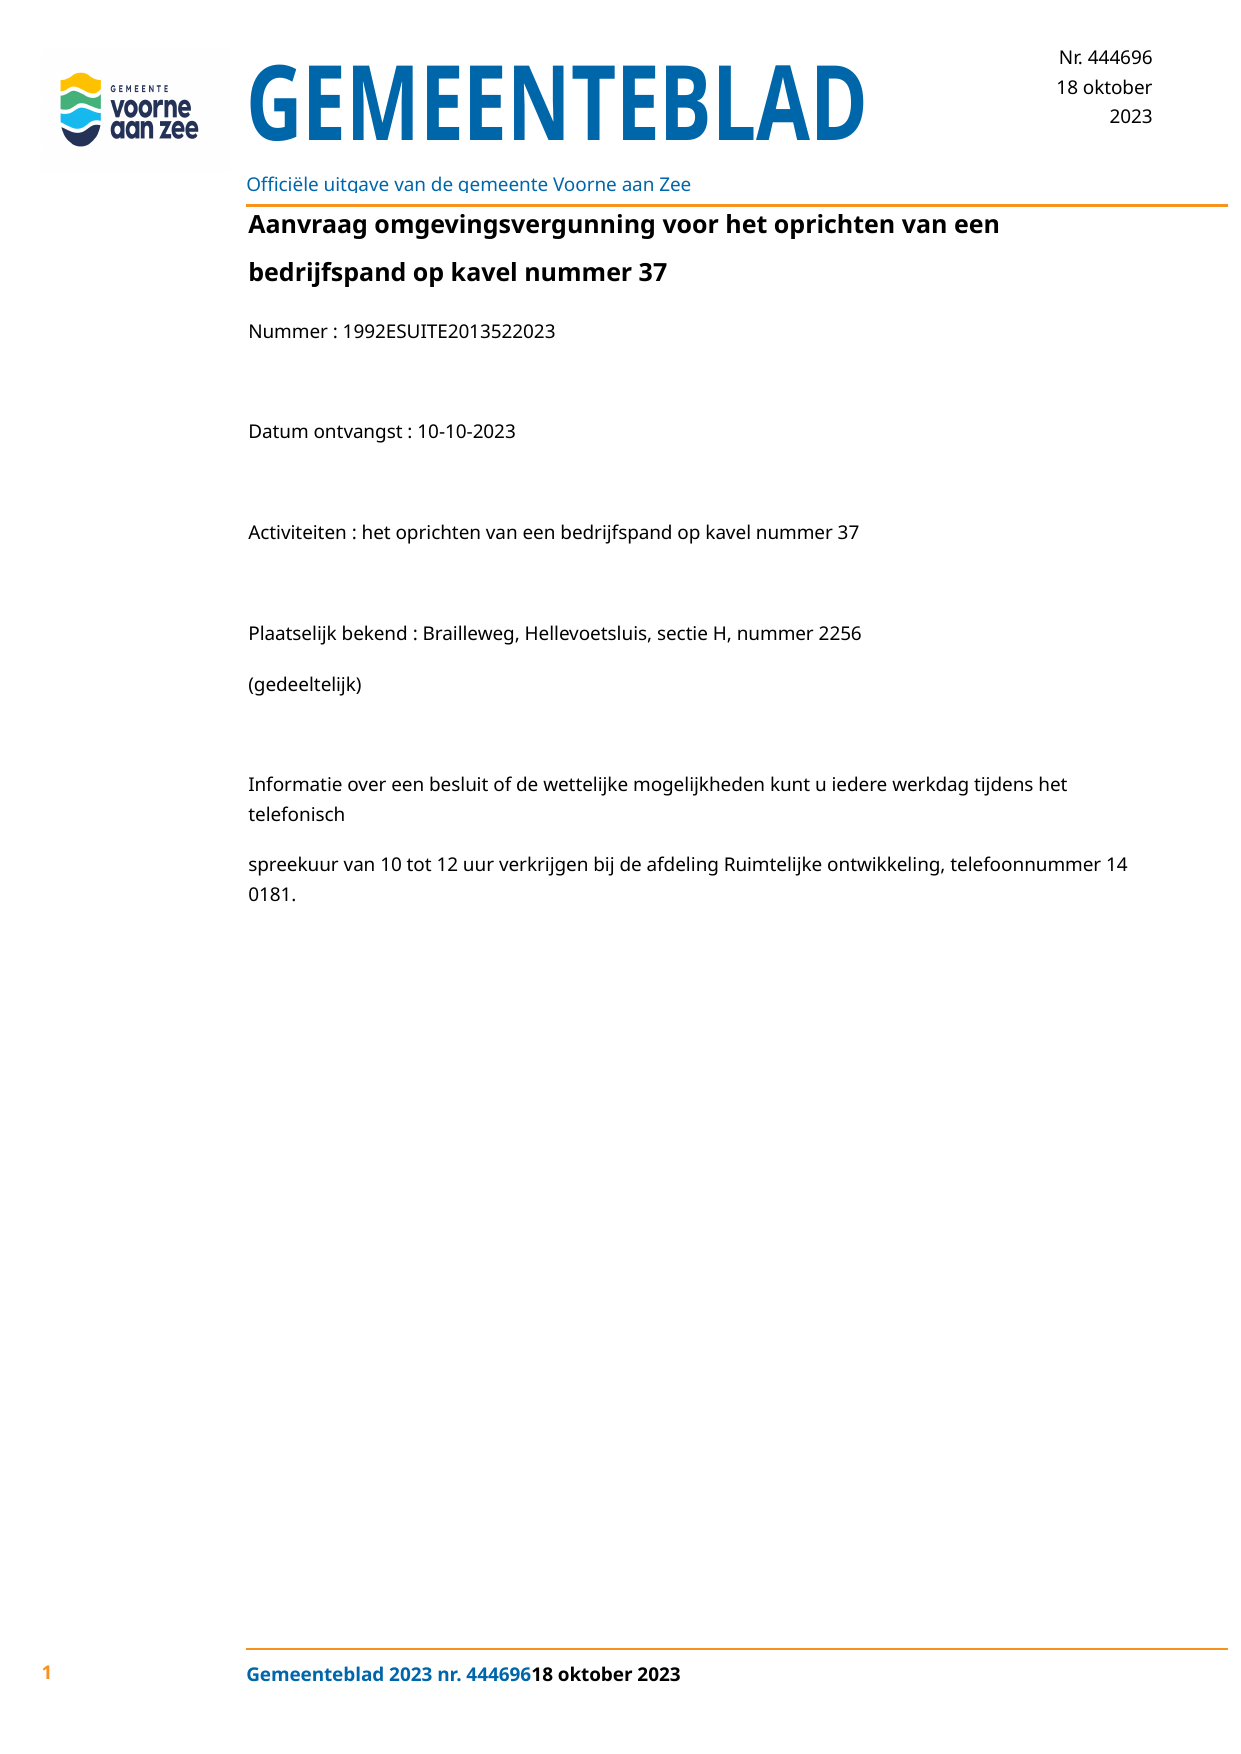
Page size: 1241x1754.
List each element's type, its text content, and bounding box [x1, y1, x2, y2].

text (gedeeltelijk) [248, 671, 1152, 697]
text Datum ontvangst : 10-10-2023 [248, 419, 1152, 444]
text Informatie over een besluit of de wettelijke mogelijkheden kunt u iedere werkdag tijdens het telefonisch [248, 772, 1152, 827]
text Activiteiten : het oprichten van een bedrijfspand op kavel nummer 37 [248, 519, 1152, 545]
text Aanvraag omgevingsvergunning voor het oprichten van een bedrijfspand op kavel nummer 37 [248, 207, 1152, 288]
picture [41, 47, 231, 172]
text Plaatselijk bekend : Brailleweg, Hellevoetsluis, sectie H, nummer 2256 [248, 620, 1152, 646]
text Nummer : 1992ESUITE2013522023 [248, 318, 1152, 344]
text spreekuur van 10 tot 12 uur verkrijgen bij de afdeling Ruimtelijke ontwikkeling, telefoonnummer 14 0181. [248, 852, 1152, 907]
